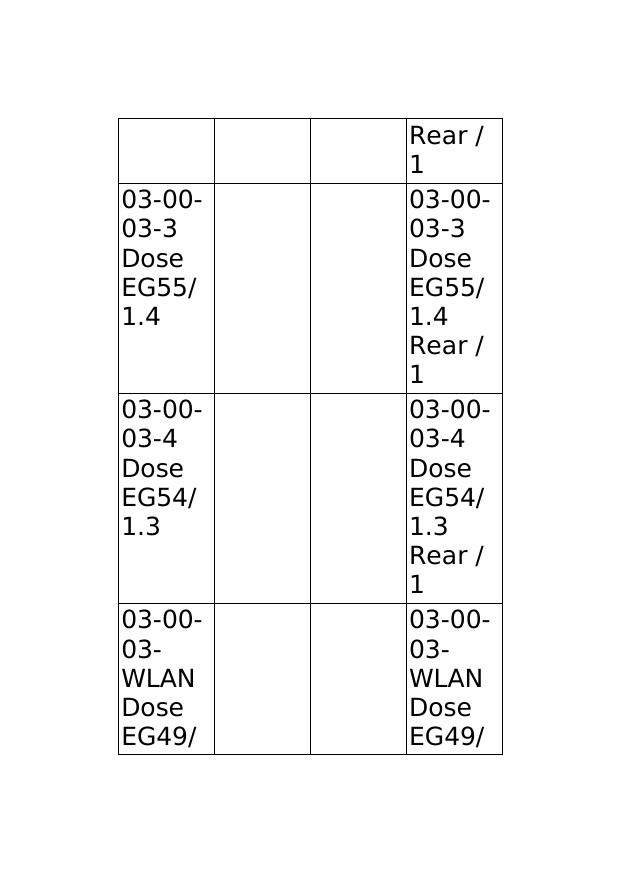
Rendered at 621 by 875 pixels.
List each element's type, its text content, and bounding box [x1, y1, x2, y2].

table_cell [215, 119, 310, 182]
table_cell 03-00-03-4 Dose EG54/1.3 Rear / 1 [407, 394, 502, 603]
table_cell 03-00-03-3 Dose EG55/1.4 Rear / 1 [407, 184, 502, 392]
table_cell [311, 394, 406, 603]
table_cell [215, 604, 310, 754]
table_cell [311, 184, 406, 392]
table_cell [215, 394, 310, 603]
table_cell 03-00-03-4 Dose EG54/1.3 [119, 394, 214, 603]
table_cell 03-00-03-WLAN Dose EG49/ [407, 604, 502, 754]
table_cell [311, 604, 406, 754]
table_cell 03-00-03-3 Dose EG55/1.4 [119, 184, 214, 392]
table_cell [119, 119, 214, 182]
table_cell [215, 184, 310, 392]
table_cell Rear / 1 [407, 119, 502, 182]
table_cell 03-00-03-WLAN Dose EG49/ [119, 604, 214, 754]
table_cell [311, 119, 406, 182]
